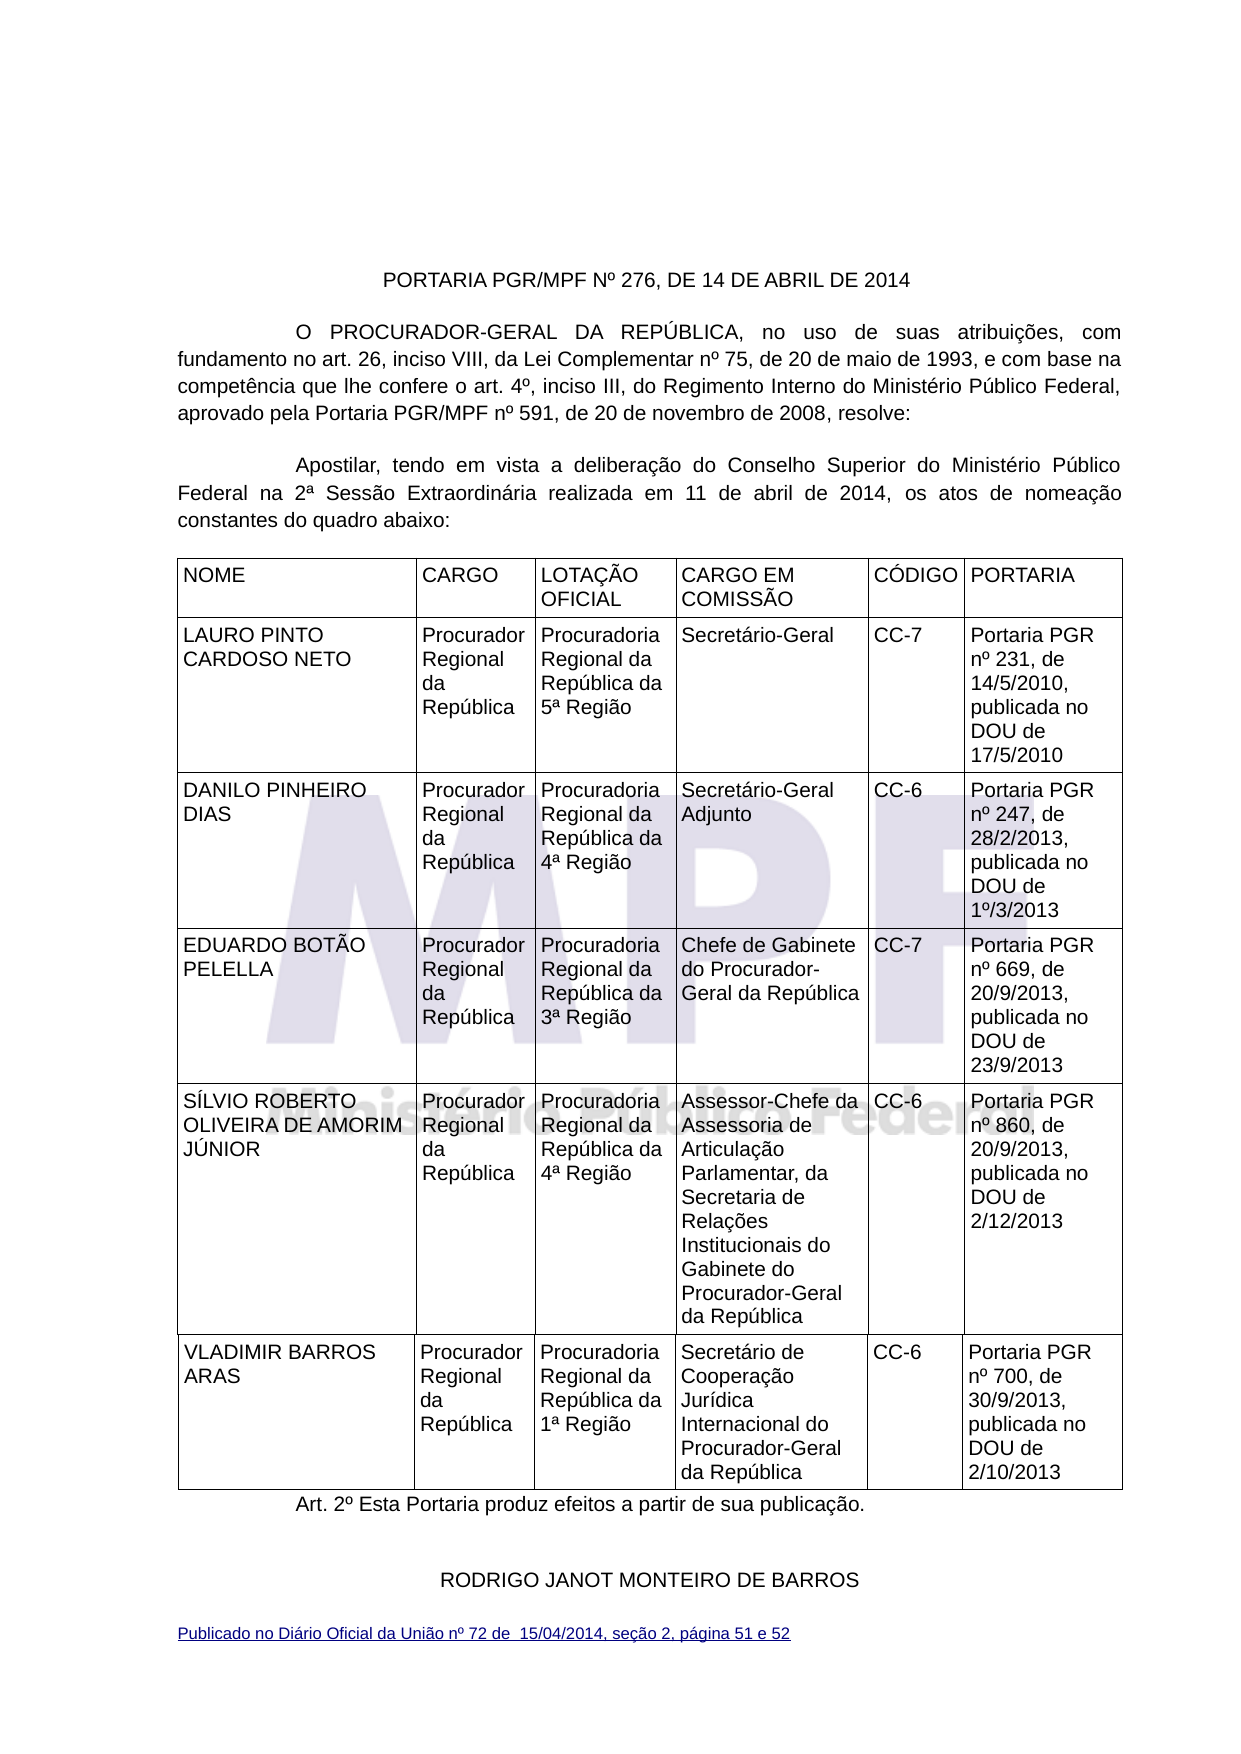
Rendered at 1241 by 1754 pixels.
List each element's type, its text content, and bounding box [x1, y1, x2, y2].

table_header Portaria PGR nº 700, de 30/9/2013, publicada no DOU de 2/10/2013 [963, 1335, 1122, 1489]
table_cell Procuradoria Regional da República da 5ª Região [536, 618, 676, 772]
text PORTARIA PGR/MPF Nº 276, DE 14 DE ABRIL DE 2014 [177, 266, 1122, 293]
table_cell Portaria PGR nº 860, de 20/9/2013, publicada no DOU de 2/12/2013 [965, 1084, 1122, 1334]
table_cell LAURO PINTO CARDOSO NETO [178, 618, 416, 772]
table_cell Portaria PGR nº 669, de 20/9/2013, publicada no DOU de 23/9/2013 [965, 929, 1122, 1083]
table_header Procurador Regional da República [415, 1335, 534, 1489]
table_header CARGO [417, 559, 535, 617]
table_cell Procuradoria Regional da República da 4ª Região [536, 1084, 676, 1334]
table_cell Procurador Regional da República [417, 618, 535, 772]
table_cell DANILO PINHEIRO DIAS [178, 773, 416, 927]
table_header NOME [178, 559, 416, 617]
text RODRIGO JANOT MONTEIRO DE BARROS [177, 1566, 1122, 1593]
text Publicado no Diário Oficial da União nº 72 de 15/04/2014, seção 2, página 51 e 52 [177, 1618, 1122, 1645]
table_cell SÍLVIO ROBERTO OLIVEIRA DE AMORIM JÚNIOR [178, 1084, 416, 1334]
table_header PORTARIA [965, 559, 1122, 617]
table_cell Procuradoria Regional da República da 3ª Região [536, 929, 676, 1083]
table_cell EDUARDO BOTÃO PELELLA [178, 929, 416, 1083]
table_cell Assessor-Chefe da Assessoria de Articulação Parlamentar, da Secretaria de Relações Institucionais do Gabinete do Procurador-Geral da República [677, 1084, 868, 1334]
text Apostilar, tendo em vista a deliberação do Conselho Superior do Ministério Público Federal na 2ª Sessão Extraordinária realizada em 11 de abril de 2014, os atos de nomeação constantes do quadro abaixo: [177, 451, 1122, 532]
table_cell CC-6 [869, 1084, 964, 1334]
table_cell CC-7 [869, 929, 964, 1083]
table_header VLADIMIR BARROS ARAS [179, 1335, 414, 1489]
table_header Procuradoria Regional da República da 1ª Região [535, 1335, 675, 1489]
table_header LOTAÇÃO OFICIAL [536, 559, 676, 617]
table_cell Chefe de Gabinete do Procurador-Geral da República [677, 929, 868, 1083]
table_header CARGO EM COMISSÃO [677, 559, 868, 617]
text Art. 2º Esta Portaria produz efeitos a partir de sua publicação. [177, 1489, 1122, 1517]
table_cell Portaria PGR nº 231, de 14/5/2010, publicada no DOU de 17/5/2010 [965, 618, 1122, 772]
table_cell CC-7 [869, 618, 964, 772]
table_cell Procurador Regional da República [417, 1084, 535, 1334]
table_cell Secretário-Geral [677, 618, 868, 772]
text O PROCURADOR-GERAL DA REPÚBLICA, no uso de suas atribuições, com fundamento no art. 26, inciso VIII, da Lei Complementar nº 75, de 20 de maio de 1993, e com base na competência que lhe confere o art. 4º, inciso III, do Regimento Interno do Ministério Público Federal, aprovado pela Portaria PGR/MPF nº 591, de 20 de novembro de 2008, resolve: [177, 318, 1122, 426]
table_cell Procuradoria Regional da República da 4ª Região [536, 773, 676, 927]
table_cell Procurador Regional da República [417, 929, 535, 1083]
table_cell CC-6 [869, 773, 964, 927]
table_header CC-6 [868, 1335, 962, 1489]
table_cell Portaria PGR nº 247, de 28/2/2013, publicada no DOU de 1º/3/2013 [965, 773, 1122, 927]
table_header Secretário de Cooperação Jurídica Internacional do Procurador-Geral da República [676, 1335, 867, 1489]
table_cell Secretário-Geral Adjunto [677, 773, 868, 927]
table_header CÓDIGO [869, 559, 964, 617]
table_cell Procurador Regional da República [417, 773, 535, 927]
